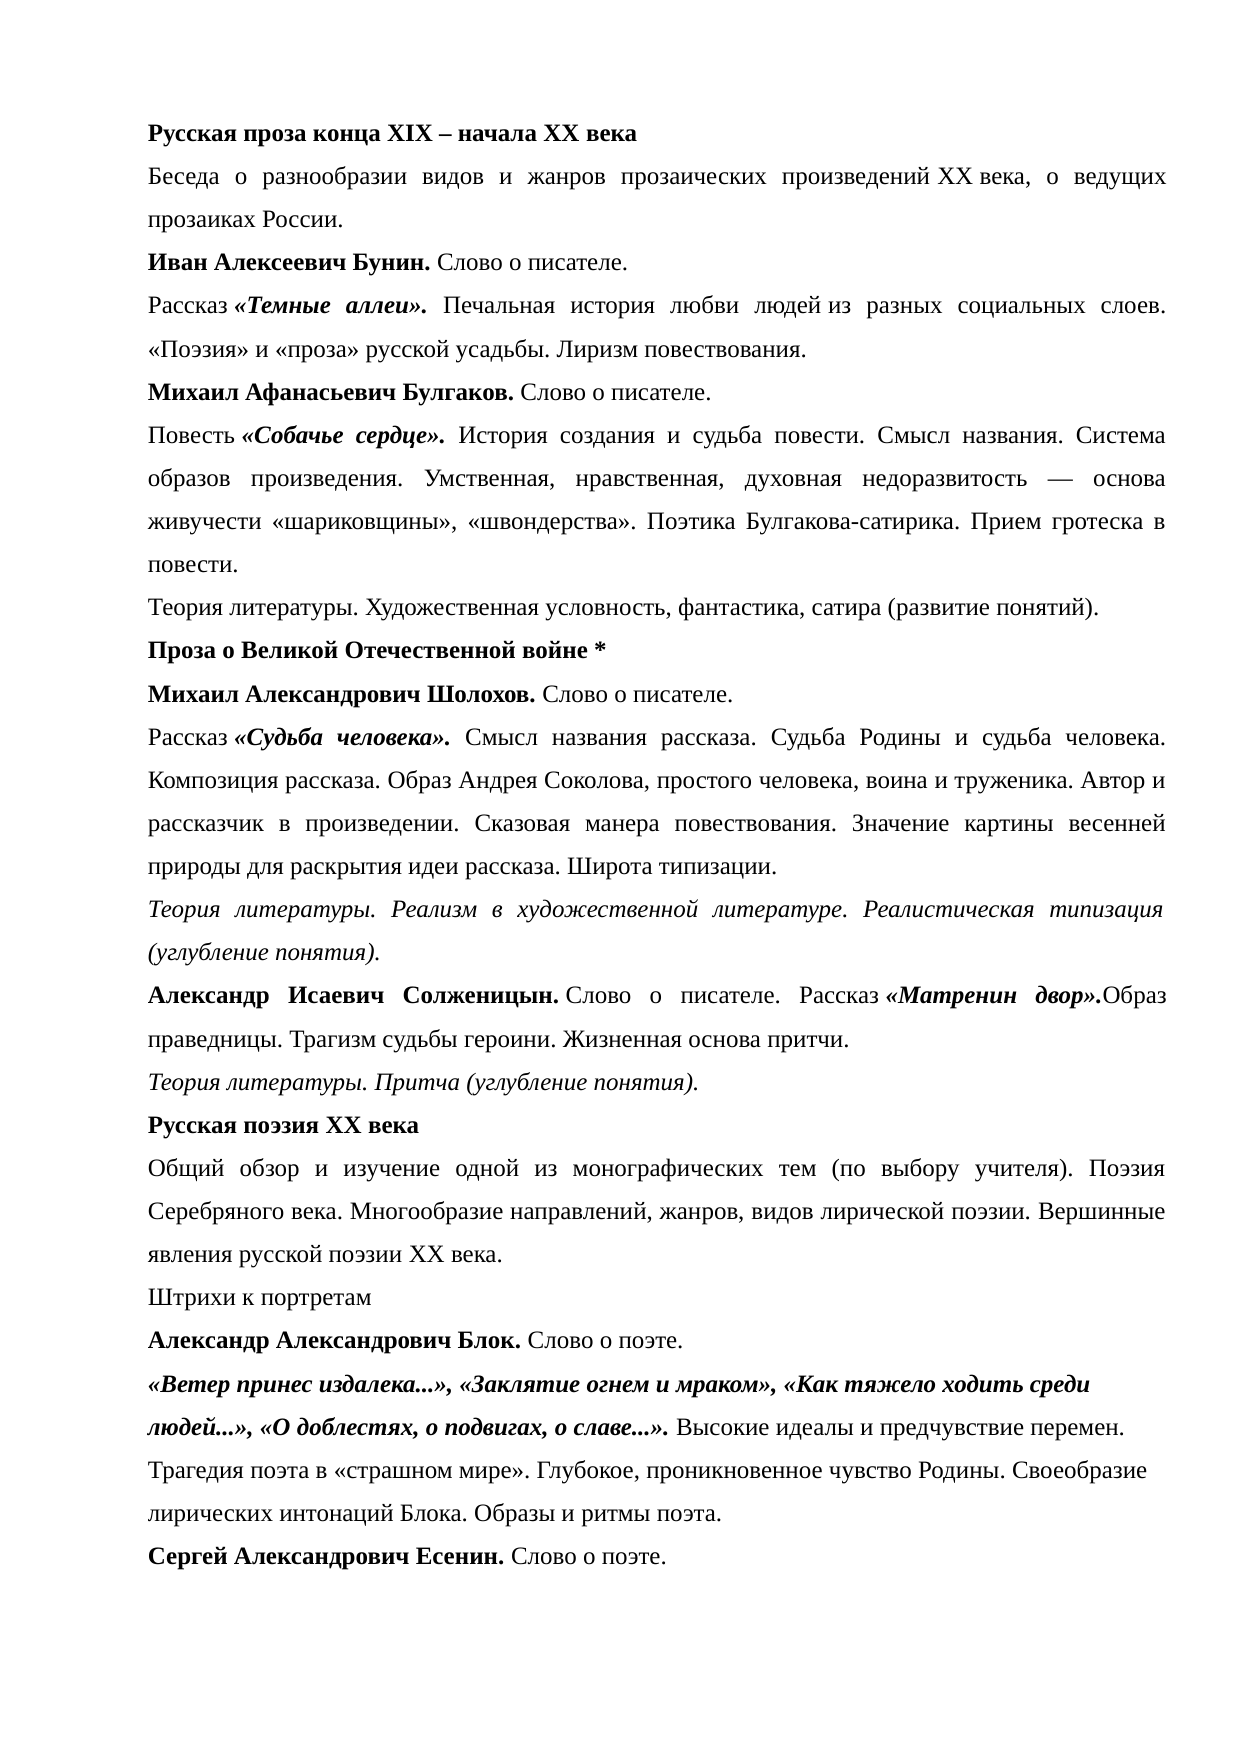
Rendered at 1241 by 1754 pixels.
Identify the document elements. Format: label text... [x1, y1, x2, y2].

text Рассказ «Судьба человека». Смысл названия рассказа. Судьба Родины и судьба человека. Композиция рассказа. Образ Андрея Соколова, простого человека, воина и труженика. Автор и рассказчик в произведении. Сказовая манера повествования. Значение картины весенней природы для раскрытия идеи рассказа. Широта типизации. [148, 722, 1167, 880]
text Русская поэзия XX века [148, 1110, 1167, 1139]
text Сергей Александрович Есенин. Слово о поэте. [148, 1541, 1167, 1570]
text Общий обзор и изучение одной из монографических тем (по выбору учителя). Поэзия Серебряного века. Многообразие направлений, жанров, видов лирической поэзии. Вершинные явления русской поэзии XX века. [148, 1153, 1167, 1268]
text Беседа о разнообразии видов и жанров прозаических произведений XX века, о ведущих прозаиках России. [148, 161, 1167, 233]
text Александр Александрович Блок. Слово о поэте. [148, 1326, 1167, 1354]
text Рассказ «Темные аллеи». Печальная история любви людей из разных социальных слоев. «Поэзия» и «проза» русской усадьбы. Лиризм повествования. [148, 291, 1167, 362]
text Русская проза конца XIX – начала XX века [148, 118, 1167, 147]
text Штрихи к портретам [148, 1282, 1167, 1311]
text «Ветер принес издалека...», «Заклятие огнем и мраком», «Как тяжело ходить среди людей...», «О доблестях, о подвигах, о славе...». Высокие идеалы и предчувствие перемен. Трагедия поэта в «страшном мире». Глубокое, проникновенное чувство Родины. Своеобразие лирических интонаций Блока. Образы и ритмы поэта. [148, 1369, 1167, 1527]
text Теория литературы. Реализм в художественной литературе. Реалистическая типизация (углубление понятия). [148, 894, 1167, 966]
text Михаил Александрович Шолохов. Слово о писателе. [148, 679, 1167, 707]
text Теория литературы. Художественная условность, фантастика, сатира (развитие понятий). [148, 592, 1167, 621]
text Повесть «Собачье сердце». История создания и судьба повести. Смысл названия. Система образов произведения. Умственная, нравственная, духовная недоразвитость — основа живучести «шариковщины», «швондерства». Поэтика Булгакова-сатирика. Прием гротеска в повести. [148, 420, 1167, 578]
text Теория литературы. Притча (углубление понятия). [148, 1067, 1167, 1096]
text Александр Исаевич Солженицын. Слово о писателе. Рассказ «Матренин двор».Образ праведницы. Трагизм судьбы героини. Жизненная основа притчи. [148, 981, 1167, 1052]
text Михаил Афанасьевич Булгаков. Слово о писателе. [148, 377, 1167, 406]
text Иван Алексеевич Бунин. Слово о писателе. [148, 247, 1167, 276]
text Проза о Великой Отечественной войне * [148, 636, 1167, 664]
